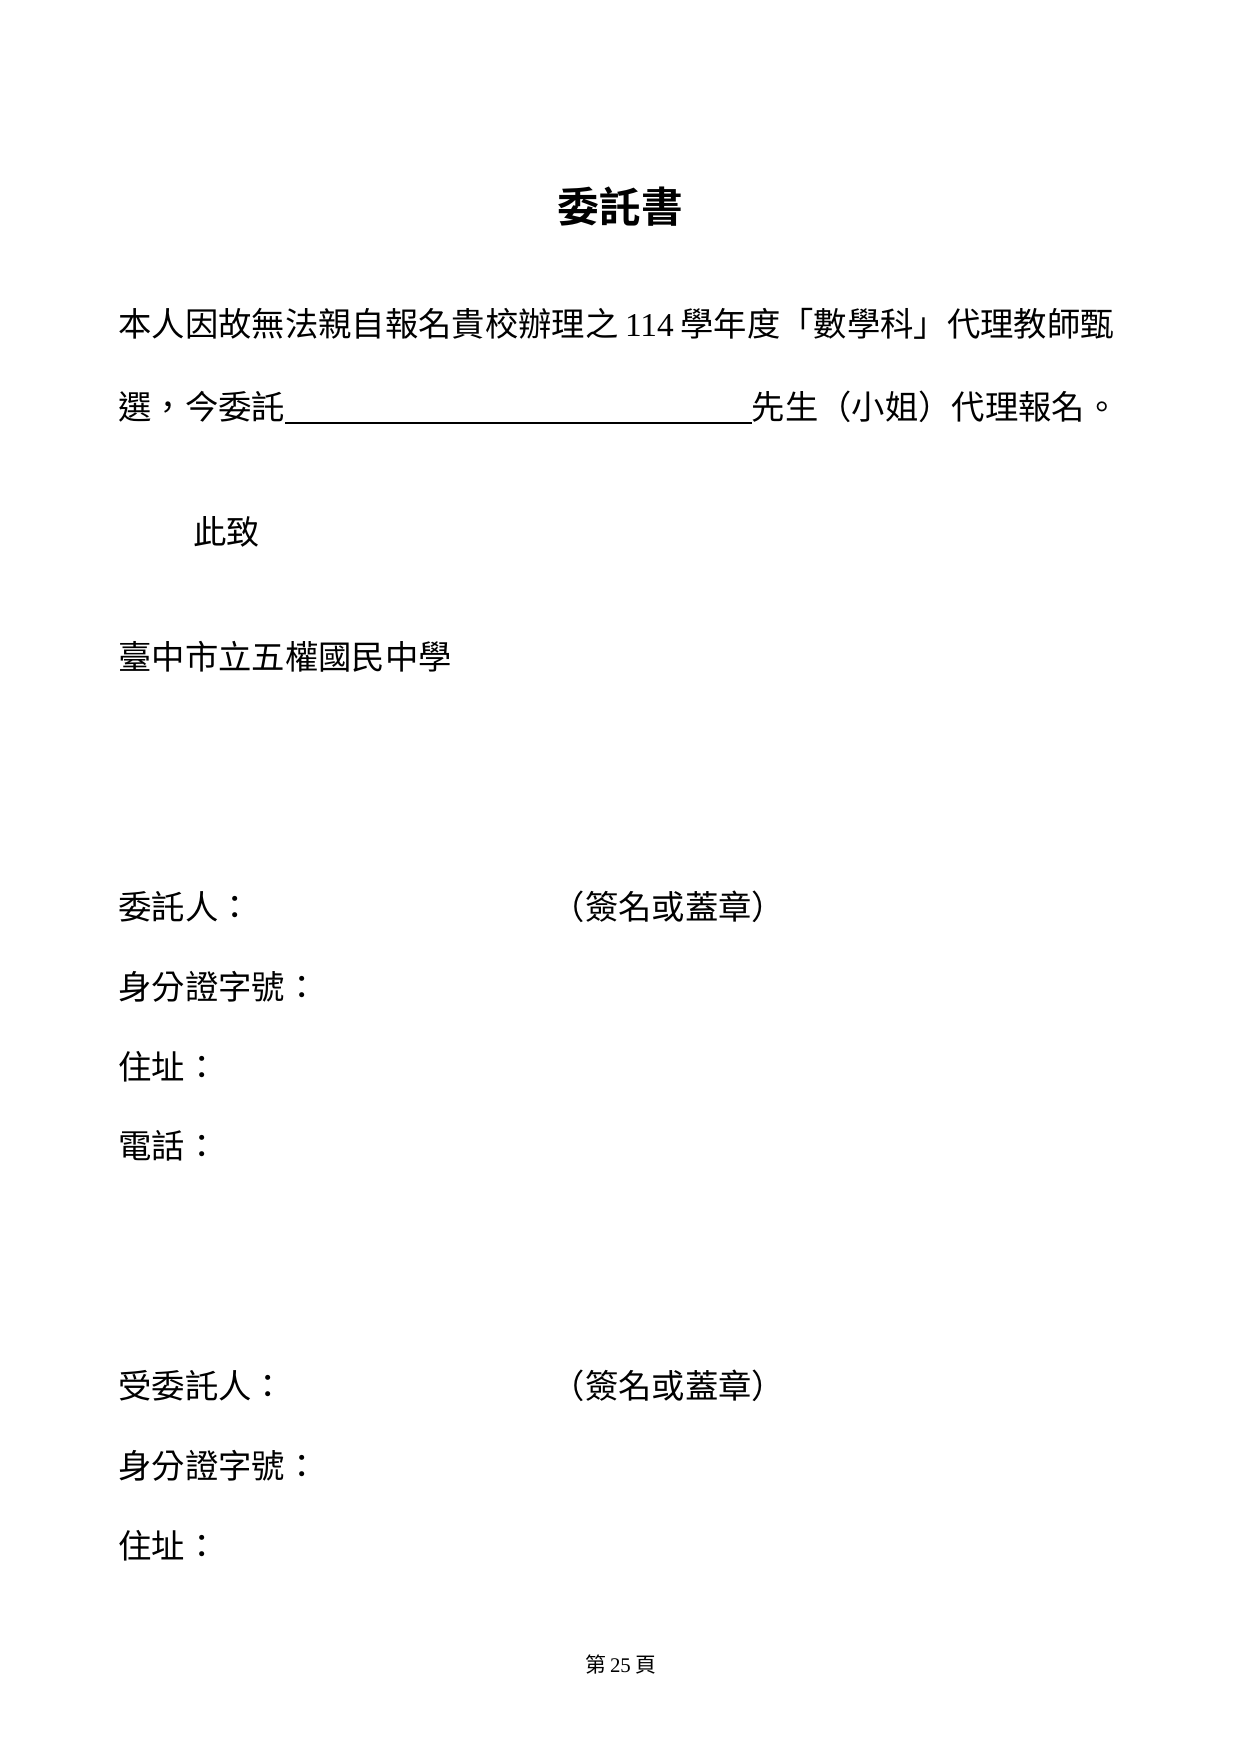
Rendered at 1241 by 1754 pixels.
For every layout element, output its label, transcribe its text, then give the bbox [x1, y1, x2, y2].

text 委託人： （簽名或蓋章） [118, 863, 1122, 926]
text 本人因故無法親自報名貴校辦理之114學年度「數學科」代理教師甄 [118, 280, 1122, 343]
text 住址： [118, 1023, 1122, 1085]
text 電話： [118, 1103, 1122, 1165]
text 受委託人： （簽名或蓋章） [118, 1342, 1122, 1405]
text 委託書 [118, 162, 1122, 225]
text 此致 [118, 488, 1122, 551]
text 選，今委託 先生（小姐）代理報名。 [118, 363, 1122, 426]
text 臺中市立五權國民中學 [118, 613, 1122, 676]
text 住址： [118, 1502, 1122, 1565]
text 身分證字號： [118, 943, 1122, 1006]
text 身分證字號： [118, 1422, 1122, 1485]
